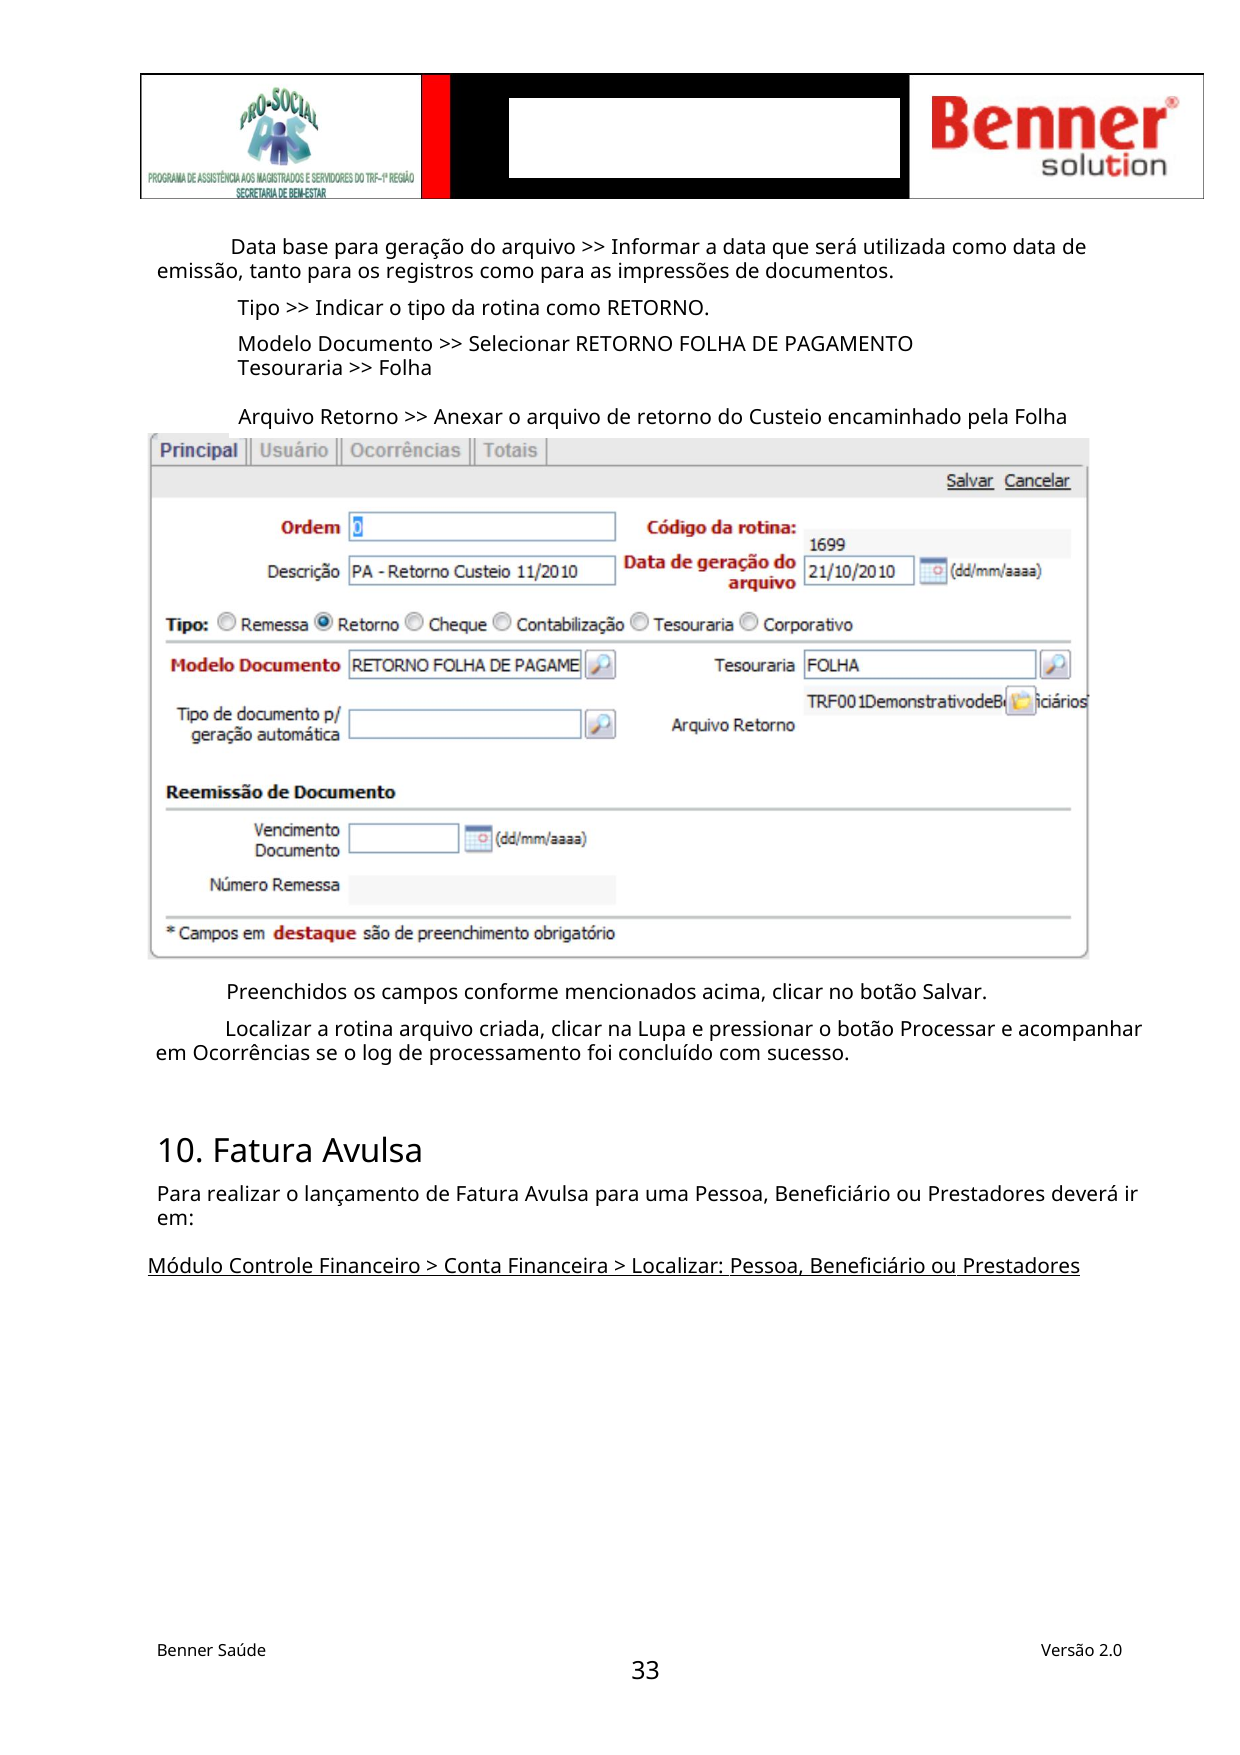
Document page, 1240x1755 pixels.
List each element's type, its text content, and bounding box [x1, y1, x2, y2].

text Data base para geração do arquivo >> Informar a data que será utilizada como data de [230, 235, 1172, 259]
text Tipo >> Indicar o tipo da rotina como RETORNO. [237, 296, 747, 320]
text Para realizar o lançamento de Fatura Avulsa para uma Pessoa, Beneficiário ou Prestadores deverá ir [157, 1182, 1215, 1206]
text Arquivo Retorno >> Anexar o arquivo de retorno do Custeio encaminhado pela Folha [238, 405, 1137, 429]
text TUTORIAL MÓDULO [518, 107, 891, 138]
picture [147, 433, 1090, 960]
text Módulo Controle Financeiro > Conta Financeira > Localizar: Pessoa, Beneficiário ou Prestadores [147, 1254, 1231, 1278]
text 10. Fatura Avulsa [157, 1131, 462, 1170]
text Tesouraria >> Folha [237, 356, 1015, 381]
text emissão, tanto para os registros como para as impressões de documentos. [157, 259, 1172, 283]
text Benner Saúde [157, 1640, 266, 1660]
text FINANCEIRO [581, 138, 891, 169]
text 33 [631, 1665, 676, 1683]
text Modelo Documento >> Selecionar RETORNO FOLHA DE PAGAMENTO [237, 332, 1015, 356]
text em Ocorrências se o log de processamento foi concluído com sucesso. [155, 1041, 1231, 1065]
picture [140, 73, 1204, 199]
text em: [157, 1206, 1215, 1230]
text Localizar a rotina arquivo criada, clicar na Lupa e pressionar o botão Processar e acompanhar [225, 1017, 1231, 1041]
text Preenchidos os campos conforme mencionados acima, clicar no botão Salvar. [226, 981, 1044, 1005]
text Versão 2.0 [1041, 1640, 1126, 1660]
